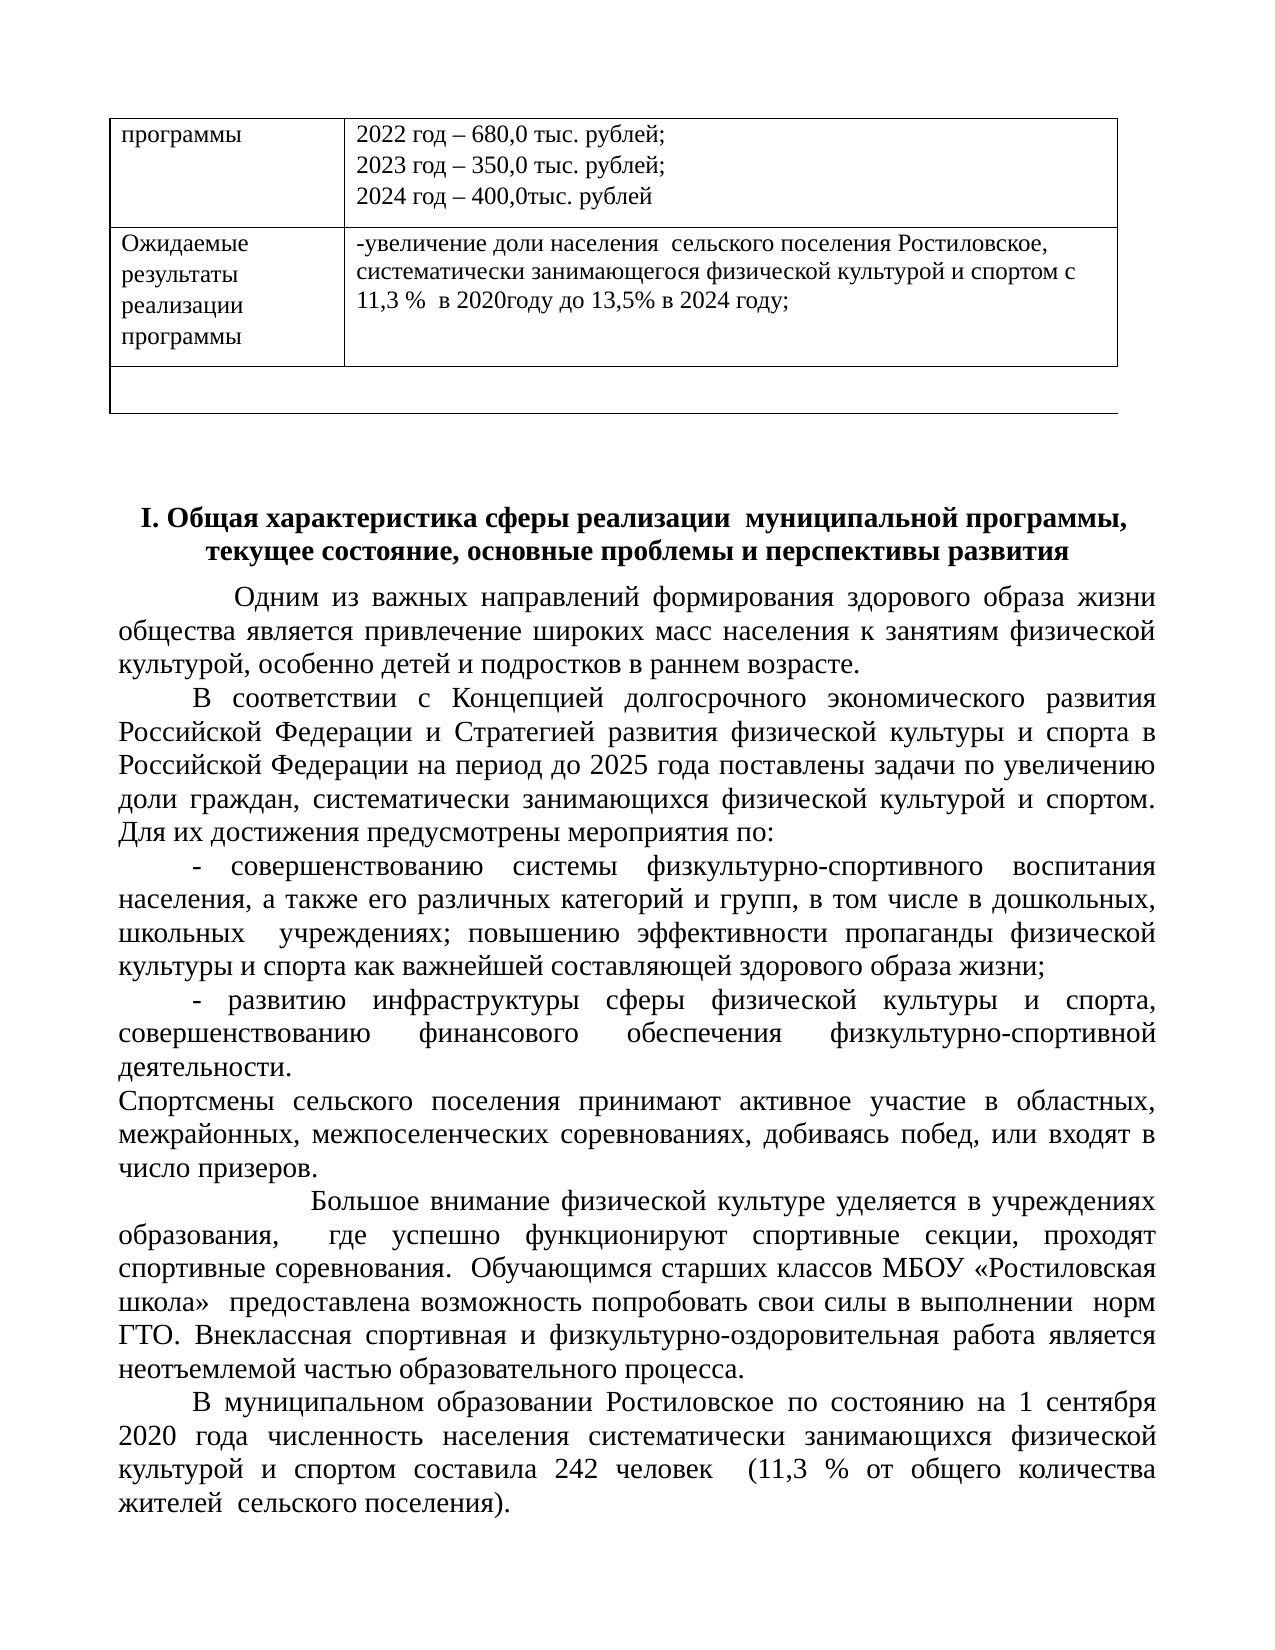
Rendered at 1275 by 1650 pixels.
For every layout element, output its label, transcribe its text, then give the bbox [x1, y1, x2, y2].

text В соответствии с Концепцией долгосрочного экономического развития Российской Федерации и Стратегией развития физической культуры и спорта в Российской Федерации на период до 2025 года поставлены задачи по увеличению доли граждан, систематически занимающихся физической культурой и спортом. Для их достижения предусмотрены мероприятия по: [118, 680, 1157, 848]
table_cell [1112, 367, 1116, 413]
table_cell [345, 367, 1107, 413]
text текущее состояние, основные проблемы и перспективы развития [118, 533, 1157, 567]
text I. Общая характеристика сферы реализации муниципальной программы, [118, 500, 1157, 533]
text - совершенствованию системы физкультурно-спортивного воспитания населения, а также его различных категорий и групп, в том числе в дошкольных, школьных учреждениях; повышению эффективности пропаганды физической культуры и спорта как важнейшей составляющей здорового образа жизни; [118, 848, 1157, 982]
table_cell 2022 год – 680,0 тыс. рублей; 2023 год – 350,0 тыс. рублей; 2024 год – 400,0тыс. рублей [345, 119, 1117, 227]
text В муниципальном образовании Ростиловское по состоянию на 1 сентября 2020 года численность населения систематически занимаю­щихся физической культурой и спортом со­ставила 242 человек (11,3 % от общего количества жителей сельского поселения). [118, 1384, 1157, 1519]
table_cell [111, 367, 345, 413]
text Одним из важных направлений формирования здорового образа жизни общества является привлечение широких масс населения к занятиям физической культурой, особенно детей и подростков в раннем возрасте. [118, 579, 1157, 680]
table_cell [1108, 367, 1112, 413]
text - развитию инфраструктуры сферы физической культуры и спорта, совершенствованию финансового обеспечения физкультурно-спортивной деятельности. [118, 982, 1157, 1083]
table_cell -увеличение доли населения сельского поселения Ростиловское, систематически занимающегося физической культурой и спортом с 11,3 % в 2020году до 13,5% в 2024 году; [345, 228, 1117, 366]
table_cell Ожидаемые результаты реализации программы [111, 228, 344, 366]
table_cell программы [111, 119, 344, 227]
text Спортсмены сельского поселения принимают активное участие в областных, межрайон­ных, межпоселенческих соревнованиях, добиваясь побед, или входят в число призеров. [118, 1083, 1157, 1183]
text Большое внимание физической культуре уделяется в учреждениях образования, где успешно функционируют спортивные секции, проходят спортивные соревнования. Обучающимся старших классов МБОУ «Ростиловская школа» предоставлена возможность попробовать свои силы в выполнении норм ГТО. Внеклассная спортивная и физкультурно-оздоровительная работа является неотъемлемой частью образовательного процесса. [118, 1183, 1157, 1384]
